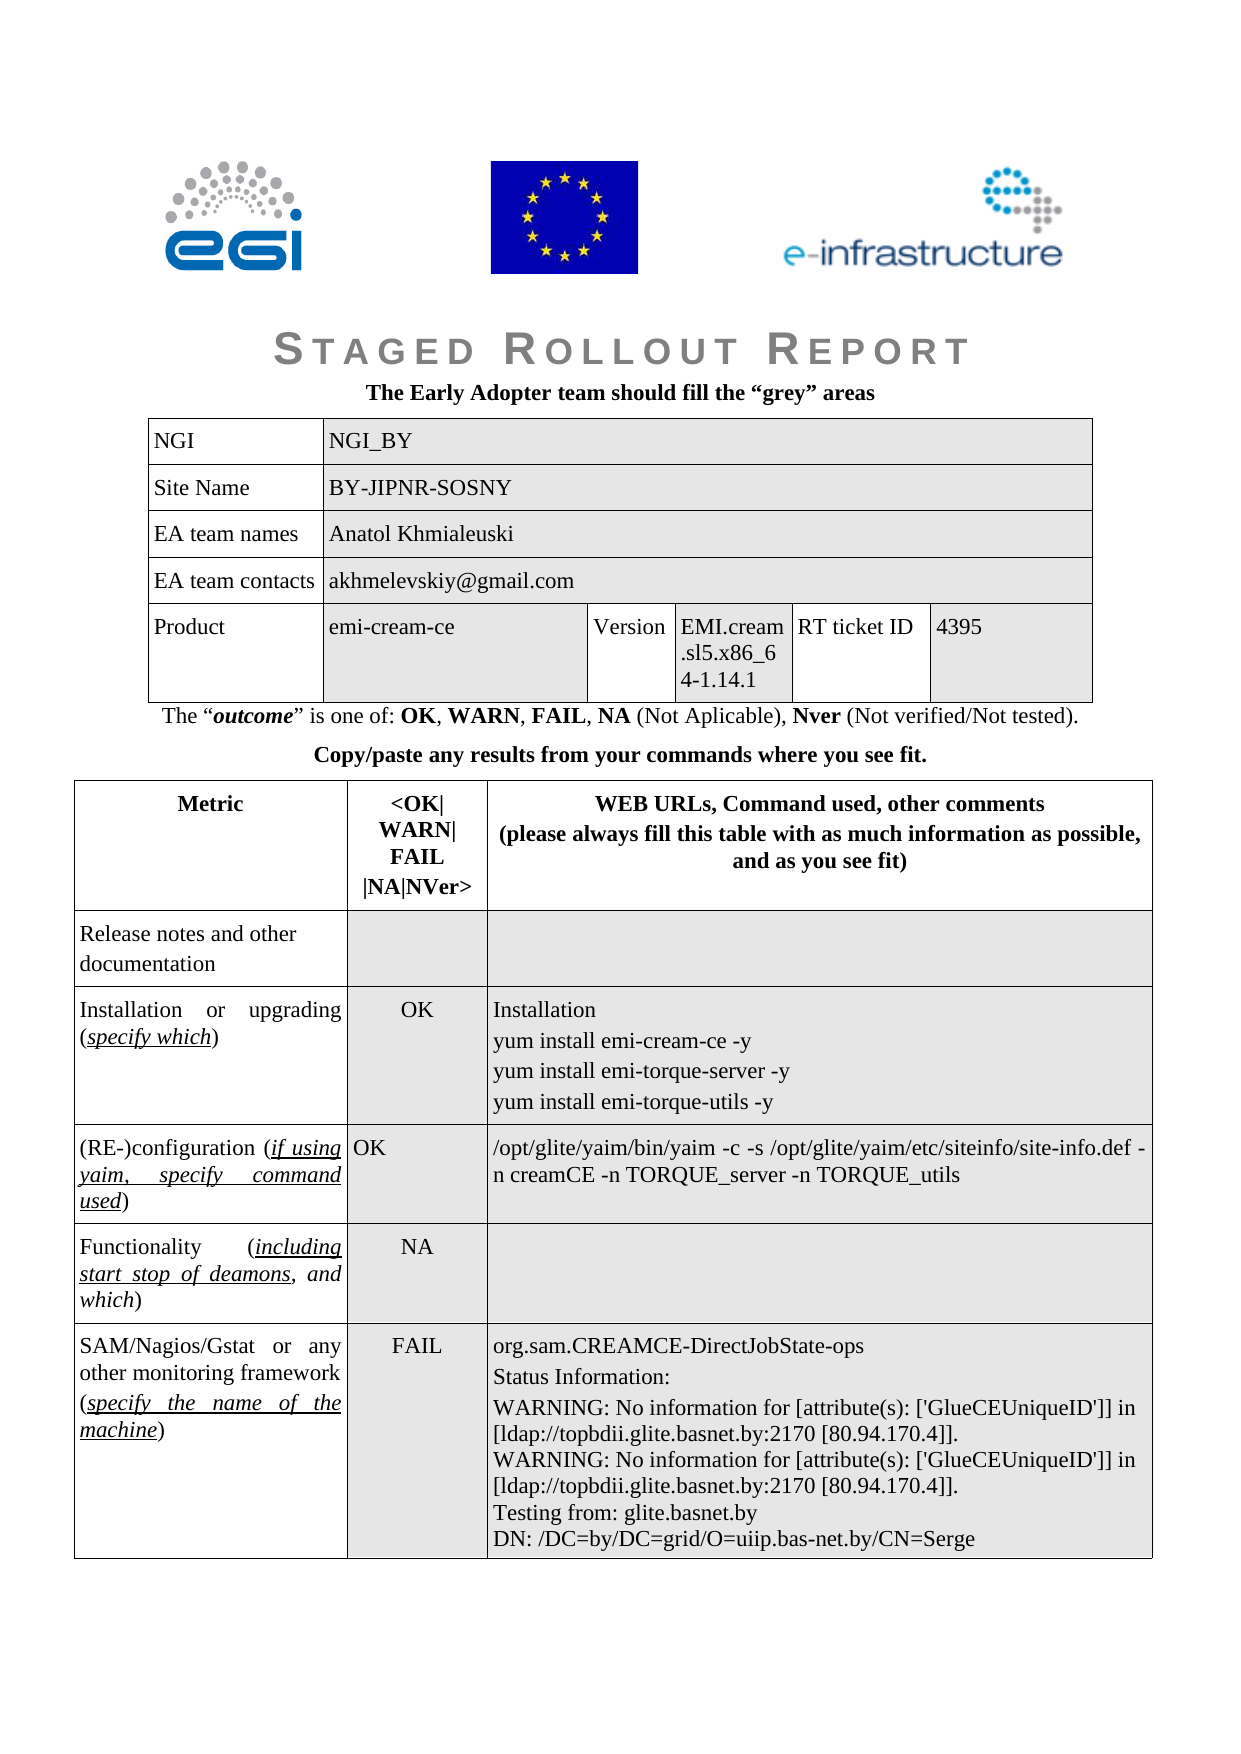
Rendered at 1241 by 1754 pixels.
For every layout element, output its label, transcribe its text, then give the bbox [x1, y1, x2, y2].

table_cell 4395 [931, 604, 1092, 702]
table_cell (RE-)configuration (if using yaim, specify command used) [75, 1125, 347, 1223]
table_header <OK|WARN|FAIL |NA|NVer> [348, 781, 487, 909]
table_cell [488, 1224, 1152, 1322]
table_cell NA [348, 1224, 487, 1322]
table_cell EMI.cream.sl5.x86_64-1.14.1 [676, 604, 792, 702]
picture [777, 161, 1070, 274]
table_cell BY-JIPNR-SOSNY [324, 465, 1092, 510]
table_cell EA team contacts [149, 558, 323, 603]
picture [164, 161, 303, 272]
table_header NGI [149, 419, 323, 464]
title Staged Rollout Report [148, 322, 1092, 374]
table_cell Anatol Khmialeuski [324, 511, 1092, 557]
table_cell Installation or upgrading (specify which) [75, 987, 347, 1124]
table_cell RT ticket ID [793, 604, 930, 702]
table_cell [488, 911, 1152, 986]
text The Early Adopter team should fill the “grey” areas [148, 379, 1092, 405]
table_header WEB URLs, Command used, other comments (please always fill this table with as much information as possible, and as you see fit) [488, 781, 1152, 909]
table_cell Site Name [149, 465, 323, 510]
table_cell Release notes and other documentation [75, 911, 347, 986]
table_cell org.sam.CREAMCE-DirectJobState-ops Status Information: WARNING: No information for [attribute(s): ['GlueCEUniqueID']] in [ldap://topbdii.glite.basnet.by:2170 [80.94.170.4]]. WARNING: No information for [attribute(s): ['GlueCEUniqueID']] in [ldap://topbdii.glite.basnet.by:2170 [80.94.170.4]]. Testing from: glite.basnet.by DN: /DC=by/DC=grid/O=uiip.bas-net.by/CN=Serge [488, 1324, 1152, 1557]
table_cell Product [149, 604, 323, 702]
table_header Metric [75, 781, 347, 909]
table_cell OK [348, 1125, 487, 1223]
table_cell EA team names [149, 511, 323, 557]
text Copy/paste any results from your commands where you see fit. [148, 741, 1092, 767]
text The “outcome” is one of: OK, WARN, FAIL, NA (Not Aplicable), Nver (Not verified/Not tested). [148, 703, 1092, 728]
picture [490, 161, 639, 274]
table_cell FAIL [348, 1324, 487, 1557]
table_cell /opt/glite/yaim/bin/yaim -c -s /opt/glite/yaim/etc/siteinfo/site-info.def -n creamCE -n TORQUE_server -n TORQUE_utils [488, 1125, 1152, 1223]
table_cell [348, 911, 487, 986]
table_cell SAM/Nagios/Gstat or any other monitoring framework (specify the name of the machine) [75, 1324, 347, 1557]
table_cell Installation yum install emi-cream-ce -y yum install emi-torque-server -y yum install emi-torque-utils -y [488, 987, 1152, 1124]
table_cell Version [588, 604, 675, 702]
table_cell emi-cream-ce [324, 604, 587, 702]
table_cell Functionality (including start stop of deamons, and which) [75, 1224, 347, 1322]
table_header NGI_BY [324, 419, 1092, 464]
table_cell OK [348, 987, 487, 1124]
table_cell akhmelevskiy@gmail.com [324, 558, 1092, 603]
